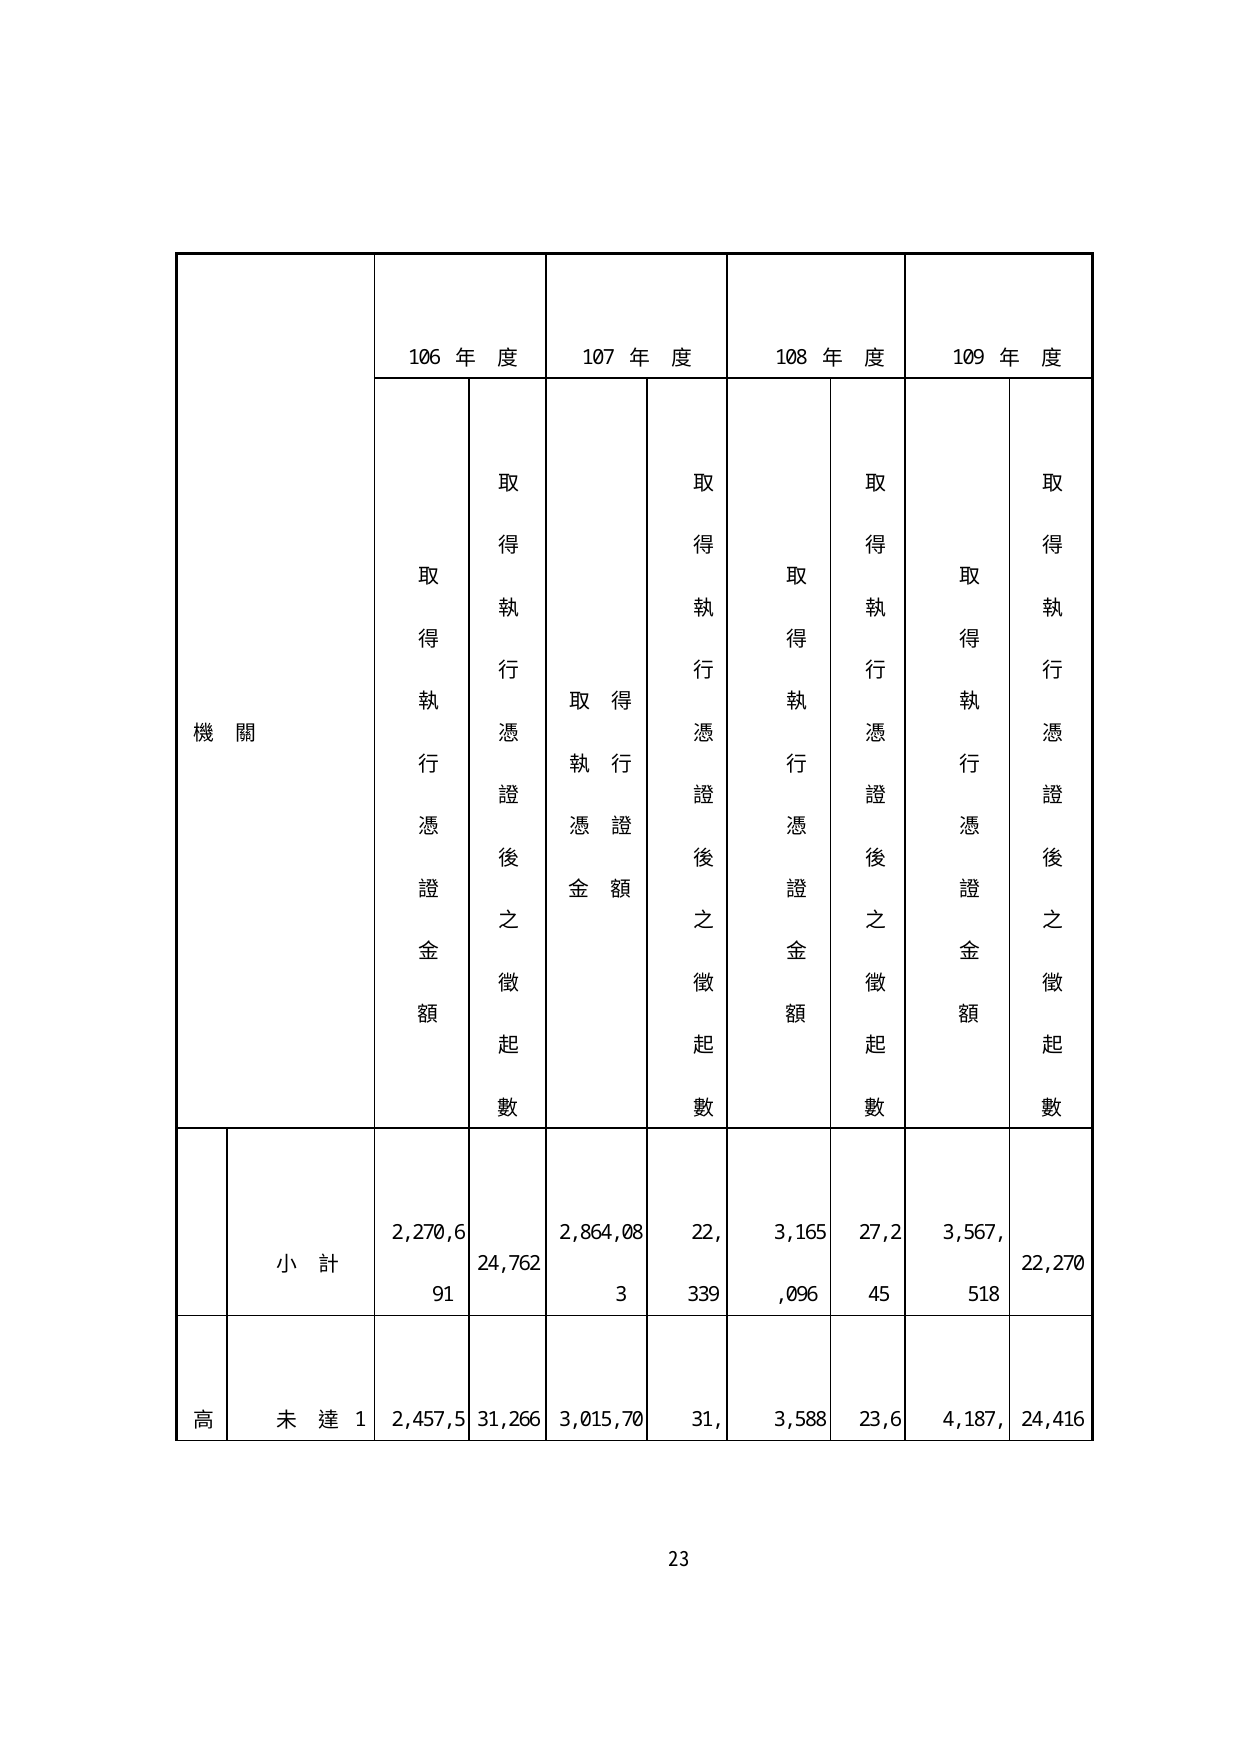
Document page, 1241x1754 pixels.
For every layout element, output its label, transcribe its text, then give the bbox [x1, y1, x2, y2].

table_cell 小計 [228, 1129, 374, 1314]
table_cell 27,245 [831, 1129, 904, 1314]
table_cell 22,270 [1010, 1129, 1091, 1314]
table_cell 高 [178, 1316, 226, 1439]
table_cell 3,165,096 [728, 1129, 830, 1314]
table_cell 取得執行憑證後之徵起數 [648, 379, 726, 1127]
table_cell 未達1 [228, 1316, 374, 1439]
table_header 107年度 [547, 255, 726, 377]
table_cell 取得執行憑證金額 [547, 379, 646, 1127]
table_cell 取得執行憑證金額 [375, 379, 468, 1127]
table_cell 3,567,518 [906, 1129, 1009, 1314]
table_header 109年度 [906, 255, 1091, 377]
table_cell 3,015,70 [547, 1316, 646, 1439]
table_cell 4,187, [906, 1316, 1009, 1439]
table_cell 2,270,691 [375, 1129, 468, 1314]
table_cell 取得執行 憑證金額 [906, 379, 1009, 1127]
table_header 108年度 [728, 255, 904, 377]
table_cell 取得執行憑證後之徵起數 [470, 379, 545, 1127]
table_cell 3,588 [728, 1316, 830, 1439]
table_cell 取得執行憑證後之徵起數 [1010, 379, 1091, 1127]
table_cell 2,457,5 [375, 1316, 468, 1439]
table_cell 22,339 [648, 1129, 726, 1314]
table_cell 取得執行憑證後之徵起數 [831, 379, 904, 1127]
table_cell 31,266 [470, 1316, 545, 1439]
table_header 106年度 [375, 255, 545, 377]
table_cell 2,864,083 [547, 1129, 646, 1314]
table_cell 24,762 [470, 1129, 545, 1314]
table_header 機關 [178, 255, 374, 1127]
table_cell 31, [648, 1316, 726, 1439]
table_cell 24,416 [1010, 1316, 1091, 1439]
table_cell 取得執行憑證金額 [728, 379, 830, 1127]
table_cell [178, 1129, 226, 1314]
table_cell 23,6 [831, 1316, 904, 1439]
